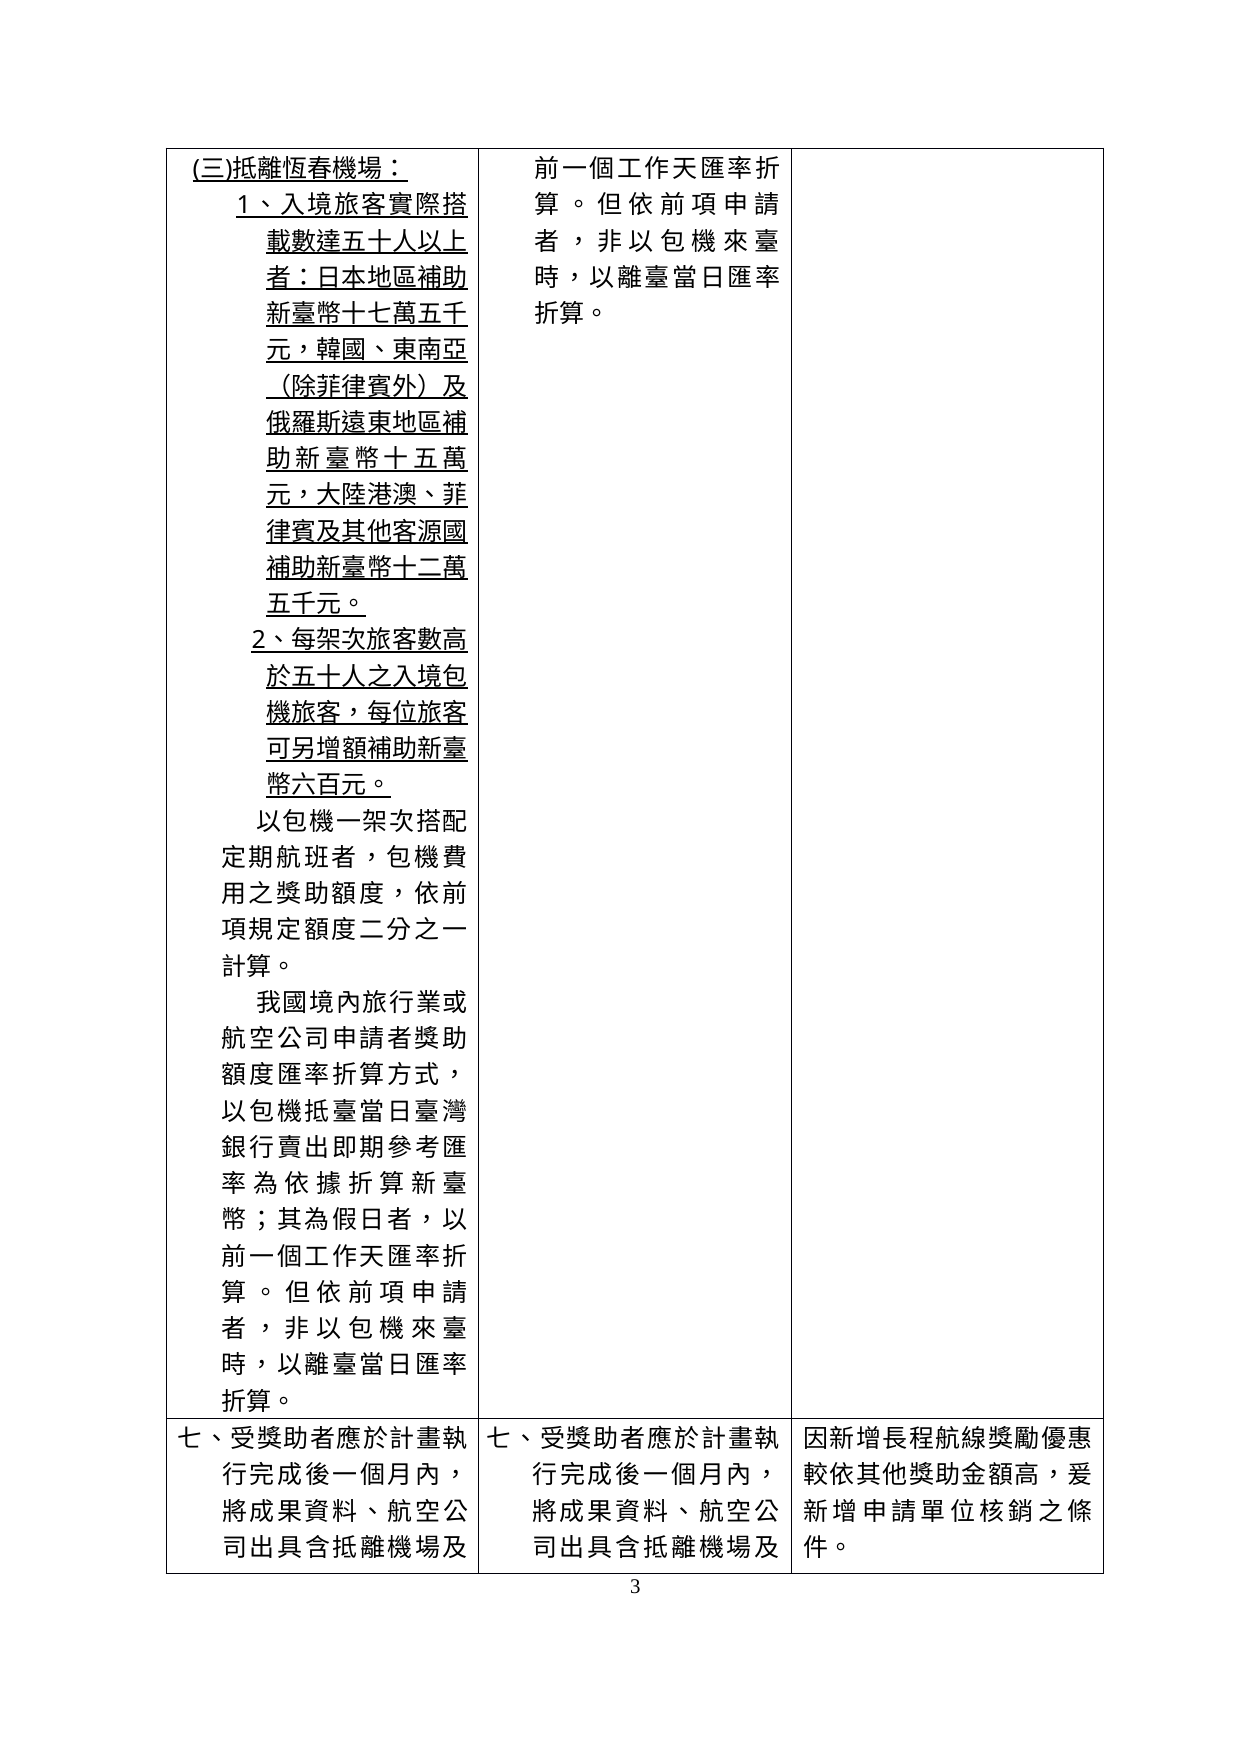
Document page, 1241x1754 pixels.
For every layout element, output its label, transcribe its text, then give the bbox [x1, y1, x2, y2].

table_cell [792, 149, 1103, 1417]
table_cell 前一個工作天匯率折算。但依前項申請者，非以包機來臺時，以離臺當日匯率折算。 [479, 149, 791, 1417]
table_cell 七、受獎助者應於計畫執行完成後一個月內，將成果資料、航空公司出具含抵離機場及 [167, 1419, 478, 1573]
table_cell 七、受獎助者應於計畫執行完成後一個月內，將成果資料、航空公司出具含抵離機場及 [479, 1419, 791, 1573]
table_cell (三)抵離恆春機場： 1、入境旅客實際搭載數達五十人以上者：日本地區補助新臺幣十七萬五千元，韓國、東南亞（除菲律賓外）及俄羅斯遠東地區補助新臺幣十五萬元，大陸港澳、菲律賓及其他客源國補助新臺幣十二萬五千元。 2、每架次旅客數高於五十人之入境包機旅客，每位旅客可另增額補助新臺幣六百元。 以包機一架次搭配定期航班者，包機費用之獎助額度，依前項規定額度二分之一計算。 我國境內旅行業或航空公司申請者獎助額度匯率折算方式，以包機抵臺當日臺灣銀行賣出即期參考匯率為依據折算新臺幣；其為假日者，以前一個工作天匯率折算。但依前項申請者，非以包機來臺時，以離臺當日匯率折算。 [167, 149, 478, 1417]
table_cell 因新增長程航線獎勵優惠較依其他獎助金額高，爰新增申請單位核銷之條件。 [792, 1419, 1103, 1573]
